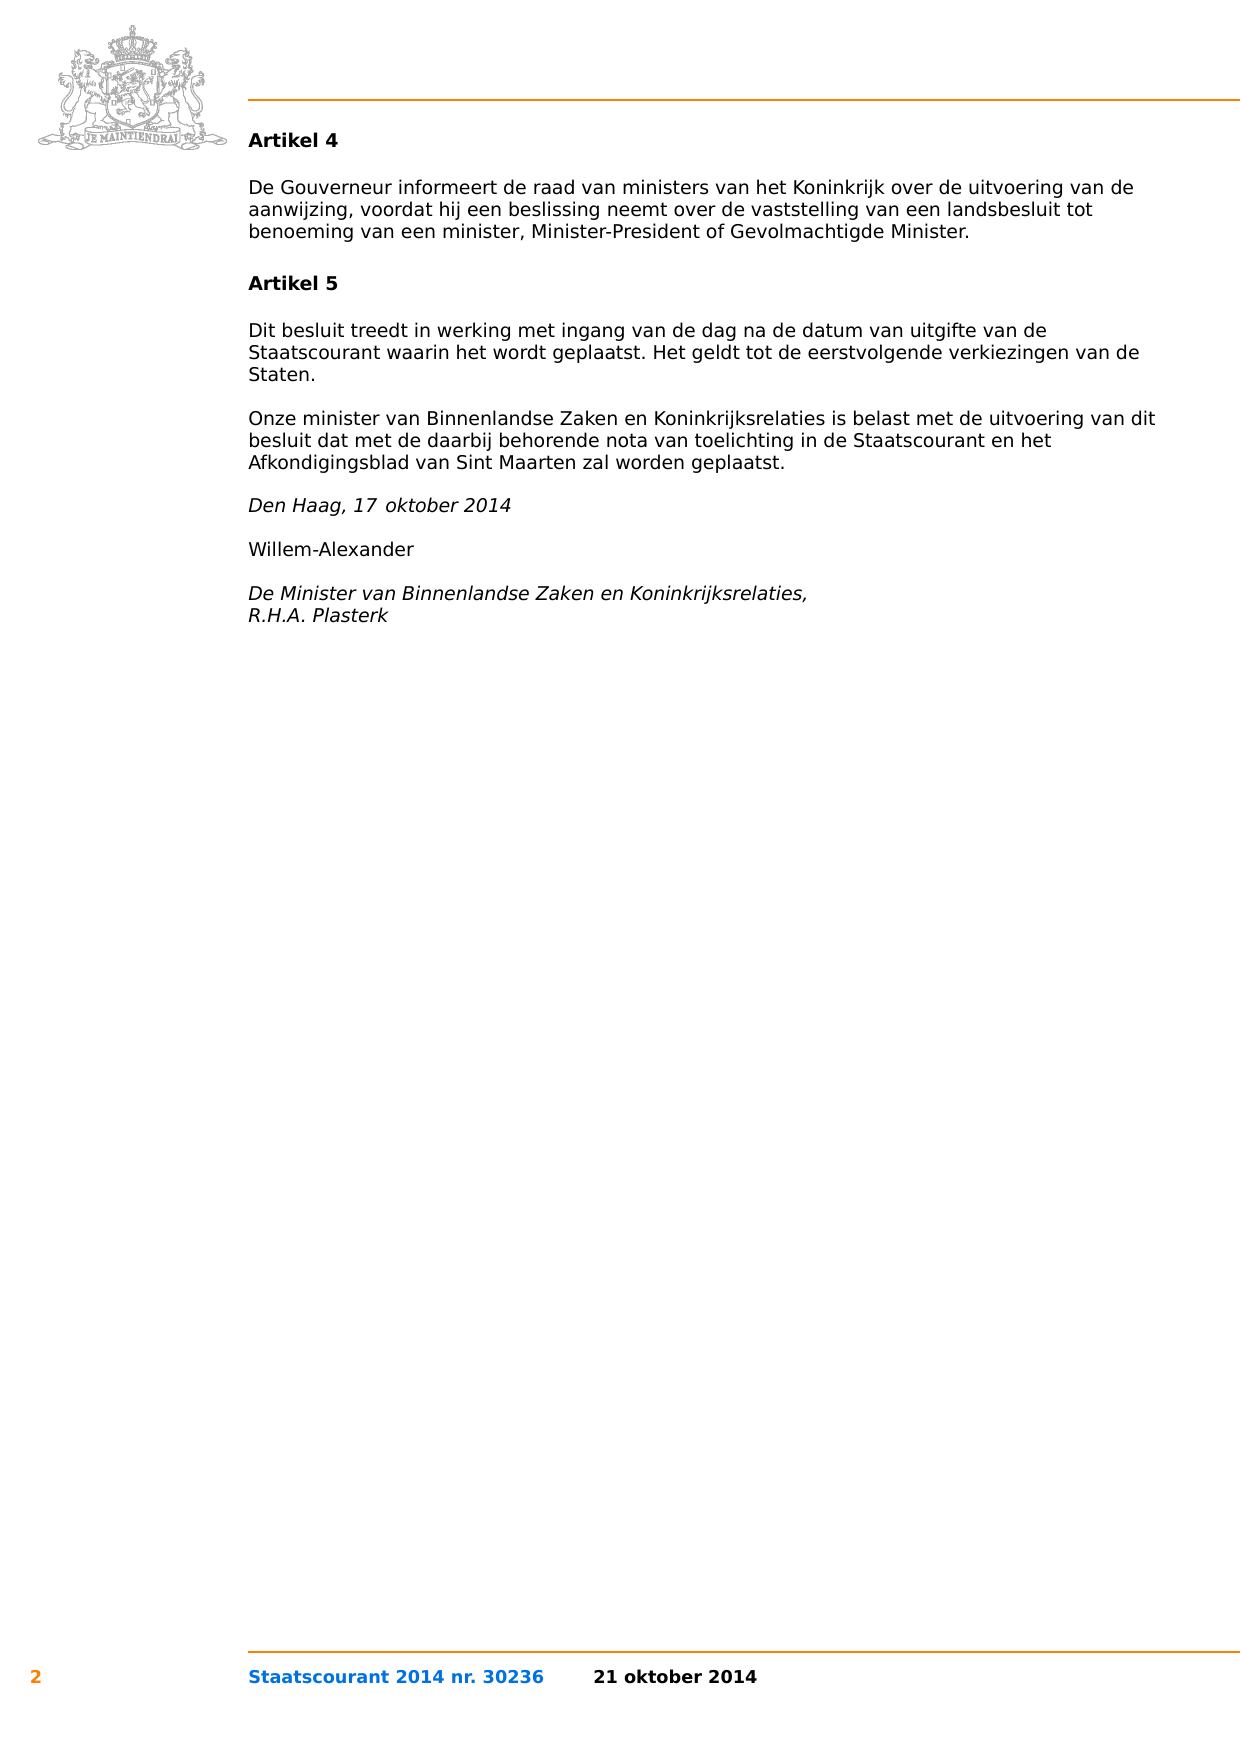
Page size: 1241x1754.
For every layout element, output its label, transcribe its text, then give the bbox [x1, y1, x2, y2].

text Willem-Alexander [248, 539, 1163, 561]
text Dit besluit treedt in werking met ingang van de dag na de datum van uitgifte van de Staatscourant waarin het wordt geplaatst. Het geldt tot de eerstvolgende verkiezingen van de Staten. [248, 320, 1163, 386]
picture [38, 25, 227, 150]
subtitle Artikel 4 [248, 130, 1163, 152]
text Den Haag, 17 oktober 2014 [248, 495, 1163, 517]
text Onze minister van Binnenlandse Zaken en Koninkrijksrelaties is belast met de uitvoering van dit besluit dat met de daarbij behorende nota van toelichting in de Staatscourant en het Afkondigingsblad van Sint Maarten zal worden geplaatst. [248, 408, 1163, 473]
subtitle Artikel 5 [248, 273, 1163, 295]
text De Gouverneur informeert de raad van ministers van het Koninkrijk over de uitvoering van de aanwijzing, voordat hij een beslissing neemt over de vaststelling van een landsbesluit tot benoeming van een minister, Minister-President of Gevolmachtigde Minister. [248, 177, 1163, 243]
text De Minister van Binnenlandse Zaken en Koninkrijksrelaties, R.H.A. Plasterk [248, 583, 1163, 627]
